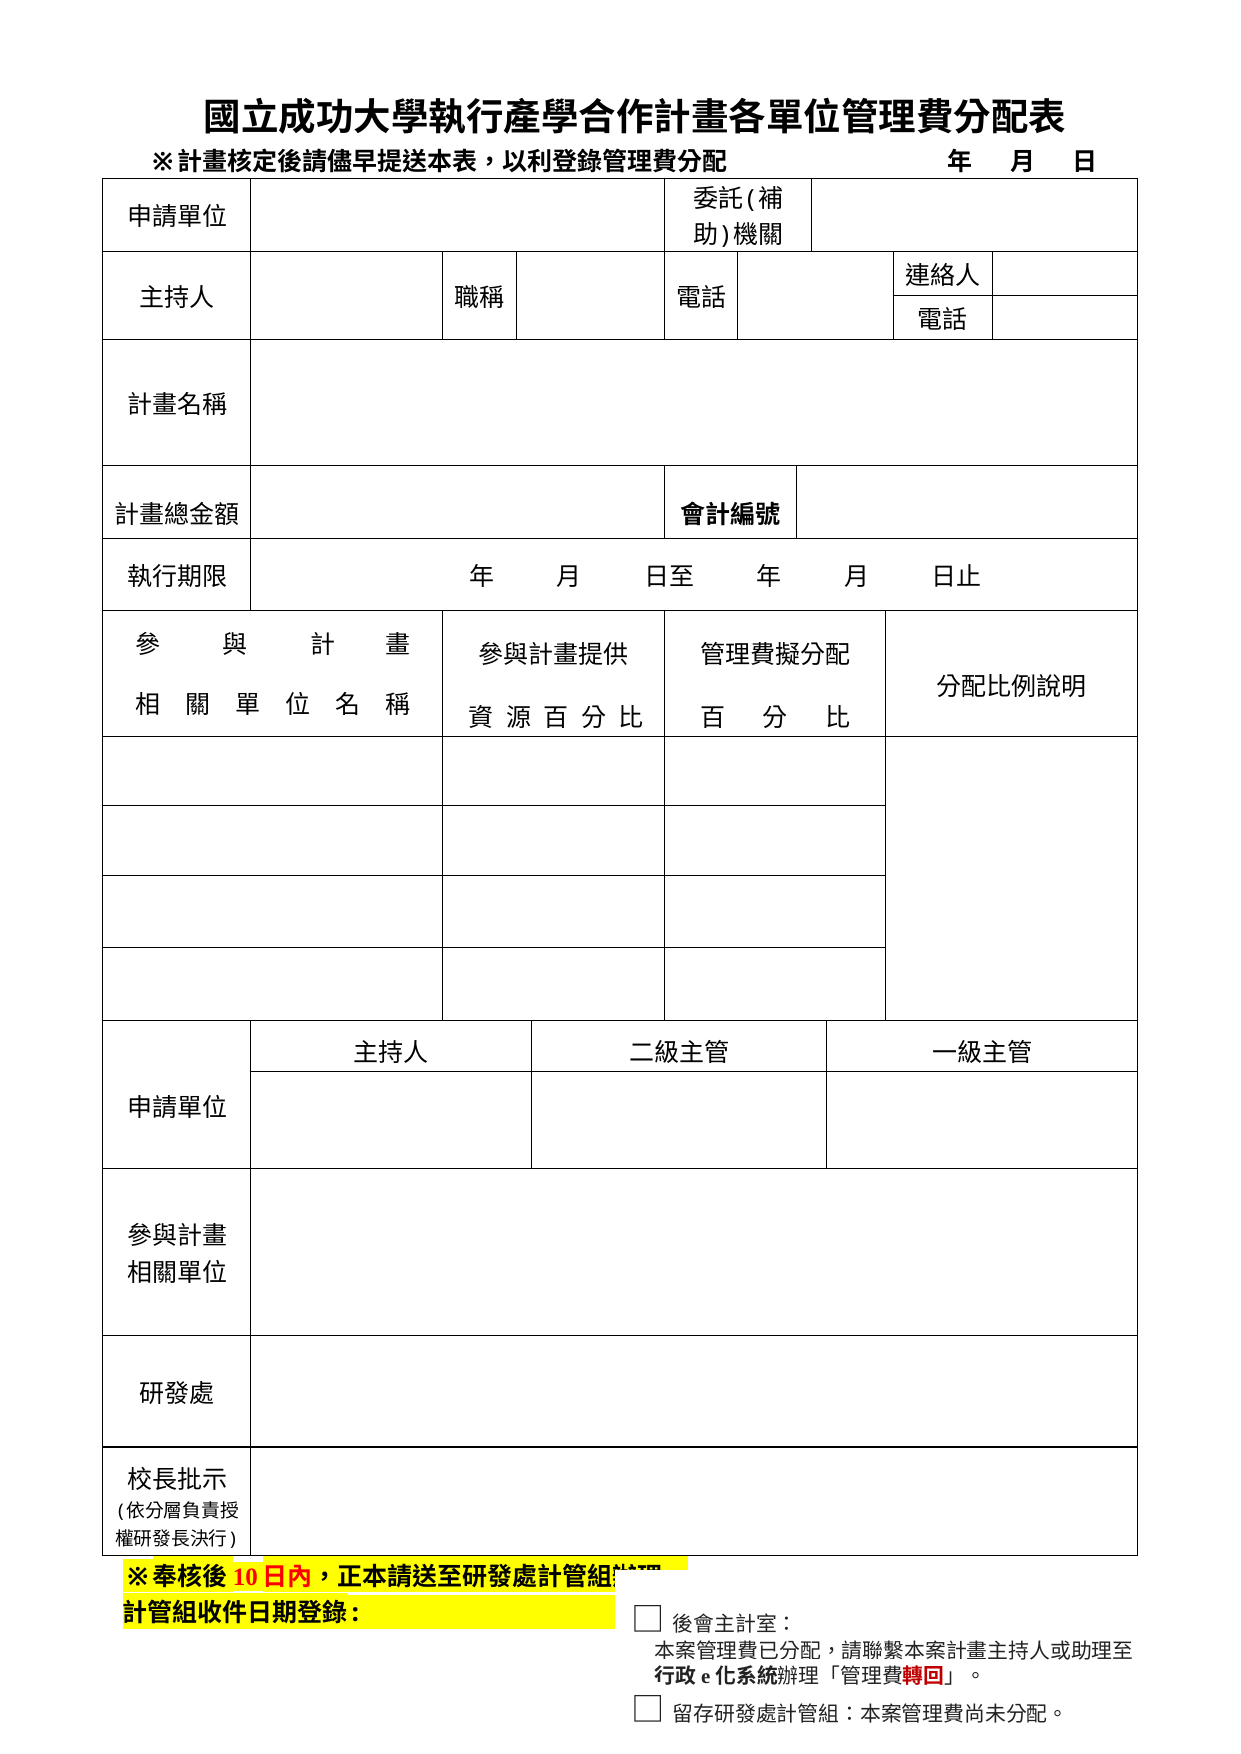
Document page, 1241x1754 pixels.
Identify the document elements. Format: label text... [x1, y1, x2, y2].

table_cell [103, 876, 442, 947]
text 計管組收件日期登錄: [123, 1592, 615, 1629]
table_cell 管理費擬分配 百 分 比 [665, 611, 885, 736]
table_cell [665, 737, 885, 804]
table_header [251, 179, 664, 251]
table_cell [665, 948, 885, 1020]
table_cell [251, 1336, 1137, 1446]
table_cell 計畫總金額 [103, 466, 250, 538]
table_cell [665, 806, 885, 875]
table_cell [251, 1072, 531, 1168]
table_cell 電話 [894, 296, 992, 339]
text ※計畫核定後請儘早提送本表，以利登錄管理費分配 年 月 日 [148, 141, 1122, 177]
table_cell [251, 340, 1137, 465]
table_cell [443, 806, 664, 875]
table_cell [103, 948, 442, 1020]
table_cell [251, 1169, 1137, 1335]
table_cell 參 與 計 畫 相 關 單 位 名 稱 [103, 611, 442, 736]
table_cell [665, 876, 885, 947]
table_cell 年 月 日至 年 月 日止 [251, 539, 1137, 610]
table_cell [443, 737, 664, 804]
table_cell [517, 252, 664, 339]
table_cell [103, 806, 442, 875]
table_header 委託(補助)機關 [665, 179, 811, 251]
text ※奉核後10日內，正本請送至研發處計管組辦理。 [123, 1556, 1122, 1592]
table_cell 申請單位 [103, 1021, 250, 1168]
table_cell [251, 1448, 1137, 1555]
table_cell 一級主管 [827, 1021, 1137, 1071]
table_cell 連絡人 [894, 252, 992, 295]
table_cell [443, 948, 664, 1020]
table_cell [993, 252, 1137, 295]
table_cell [886, 737, 1137, 1020]
table_cell 校長批示 (依分層負責授權研發長決行) [103, 1448, 250, 1555]
table_cell [532, 1072, 826, 1168]
table_cell [738, 252, 893, 339]
table_cell [797, 466, 1137, 538]
table_cell 參與計畫 相關單位 [103, 1169, 250, 1335]
table_cell [993, 296, 1137, 339]
table_cell 分配比例說明 [886, 611, 1137, 736]
table_cell [827, 1072, 1137, 1168]
table_cell 參與計畫提供 資 源 百 分 比 [443, 611, 664, 736]
table_cell [251, 252, 442, 339]
table_cell 主持人 [251, 1021, 531, 1071]
text 國立成功大學執行產學合作計畫各單位管理費分配表 [148, 87, 1122, 141]
table_cell 計畫名稱 [103, 340, 250, 465]
table_cell 主持人 [103, 252, 250, 339]
table_header [812, 179, 1137, 251]
table_cell 研發處 [103, 1336, 250, 1446]
table_cell [251, 466, 664, 538]
table_cell [443, 876, 664, 947]
table_cell 電話 [665, 252, 737, 339]
table_header 申請單位 [103, 179, 250, 251]
table_cell 二級主管 [532, 1021, 826, 1071]
table_cell 會計編號 [665, 466, 796, 538]
table_cell 職稱 [443, 252, 516, 339]
table_cell 執行期限 [103, 539, 250, 610]
table_cell [103, 737, 442, 804]
